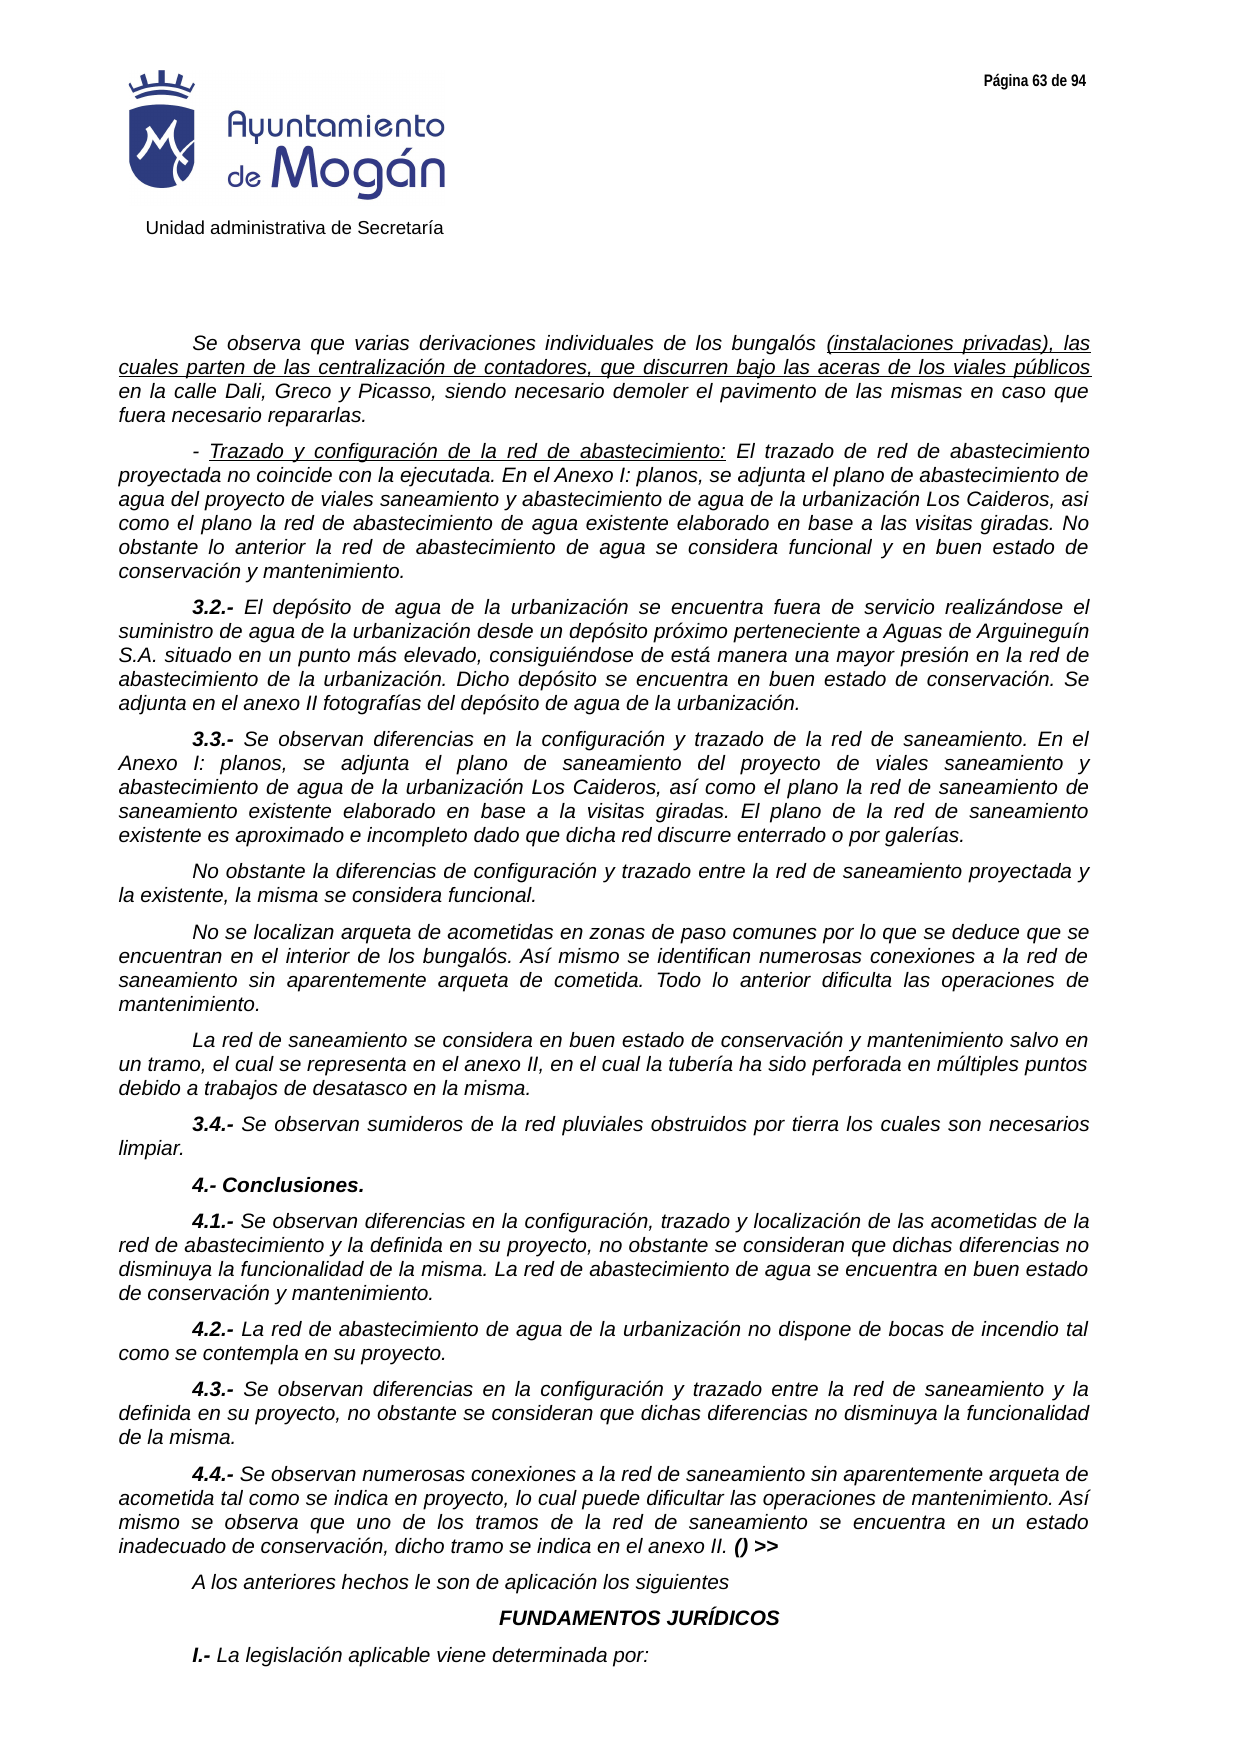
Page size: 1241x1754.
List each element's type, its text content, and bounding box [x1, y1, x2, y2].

text A los anteriores hechos le son de aplicación los siguientes [118, 1570, 1092, 1594]
text No obstante la diferencias de configuración y trazado entre la red de saneamiento proyectada y la existente, la misma se considera funcional. [118, 859, 1092, 907]
text La red de saneamiento se considera en buen estado de conservación y mantenimiento salvo en un tramo, el cual se representa en el anexo II, en el cual la tubería ha sido perforada en múltiples puntos debido a trabajos de desatasco en la misma. [118, 1028, 1092, 1100]
text 4.2.- La red de abastecimiento de agua de la urbanización no dispone de bocas de incendio tal como se contempla en su proyecto. [118, 1317, 1092, 1365]
text 4.- Conclusiones. [118, 1172, 1092, 1196]
text - Trazado y configuración de la red de abastecimiento: El trazado de red de abastecimiento proyectada no coincide con la ejecutada. En el Anexo I: planos, se adjunta el plano de abastecimiento de agua del proyecto de viales saneamiento y abastecimiento de agua de la urbanización Los Caideros, asi como el plano la red de abastecimiento de agua existente elaborado en base a las visitas giradas. No obstante lo anterior la red de abastecimiento de agua se considera funcional y en buen estado de conservación y mantenimiento. [118, 439, 1092, 582]
text 3.2.- El depósito de agua de la urbanización se encuentra fuera de servicio realizándose el suministro de agua de la urbanización desde un depósito próximo perteneciente a Aguas de Arguineguín S.A. situado en un punto más elevado, consiguiéndose de está manera una mayor presión en la red de abastecimiento de la urbanización. Dicho depósito se encuentra en buen estado de conservación. Se adjunta en el anexo II fotografías del depósito de agua de la urbanización. [118, 595, 1092, 715]
text Se observa que varias derivaciones individuales de los bungalós (instalaciones privadas), las cuales parten de las centralización de contadores, que discurren bajo las aceras de los viales públicos [118, 331, 1092, 376]
text I.- La legislación aplicable viene determinada por: [118, 1642, 1092, 1666]
text No se localizan arqueta de acometidas en zonas de paso comunes por lo que se deduce que se encuentran en el interior de los bungalós. Así mismo se identifican numerosas conexiones a la red de saneamiento sin aparentemente arqueta de cometida. Todo lo anterior dificulta las operaciones de mantenimiento. [118, 919, 1092, 1015]
text en la calle Dali, Greco y Picasso, siendo necesario demoler el pavimento de las mismas en caso que fuera necesario repararlas. [118, 377, 1092, 426]
text 3.4.- Se observan sumideros de la red pluviales obstruidos por tierra los cuales son necesarios limpiar. [118, 1112, 1092, 1160]
text FUNDAMENTOS JURÍDICOS [118, 1606, 1092, 1630]
text 3.3.- Se observan diferencias en la configuración y trazado de la red de saneamiento. En el Anexo I: planos, se adjunta el plano de saneamiento del proyecto de viales saneamiento y abastecimiento de agua de la urbanización Los Caideros, así como el plano la red de saneamiento de saneamiento existente elaborado en base a la visitas giradas. El plano de la red de saneamiento existente es aproximado e incompleto dado que dicha red discurre enterrado o por galerías. [118, 727, 1092, 847]
text 4.3.- Se observan diferencias en la configuración y trazado entre la red de saneamiento y la definida en su proyecto, no obstante se consideran que dichas diferencias no disminuya la funcionalidad de la misma. [118, 1377, 1092, 1449]
text 4.1.- Se observan diferencias en la configuración, trazado y localización de las acometidas de la red de abastecimiento y la definida en su proyecto, no obstante se consideran que dichas diferencias no disminuya la funcionalidad de la misma. La red de abastecimiento de agua se encuentra en buen estado de conservación y mantenimiento. [118, 1209, 1092, 1304]
picture [128, 70, 445, 206]
text 4.4.- Se observan numerosas conexiones a la red de saneamiento sin aparentemente arqueta de acometida tal como se indica en proyecto, lo cual puede dificultar las operaciones de mantenimiento. Así mismo se observa que uno de los tramos de la red de saneamiento se encuentra en un estado inadecuado de conservación, dicho tramo se indica en el anexo II. () >> [118, 1462, 1092, 1557]
